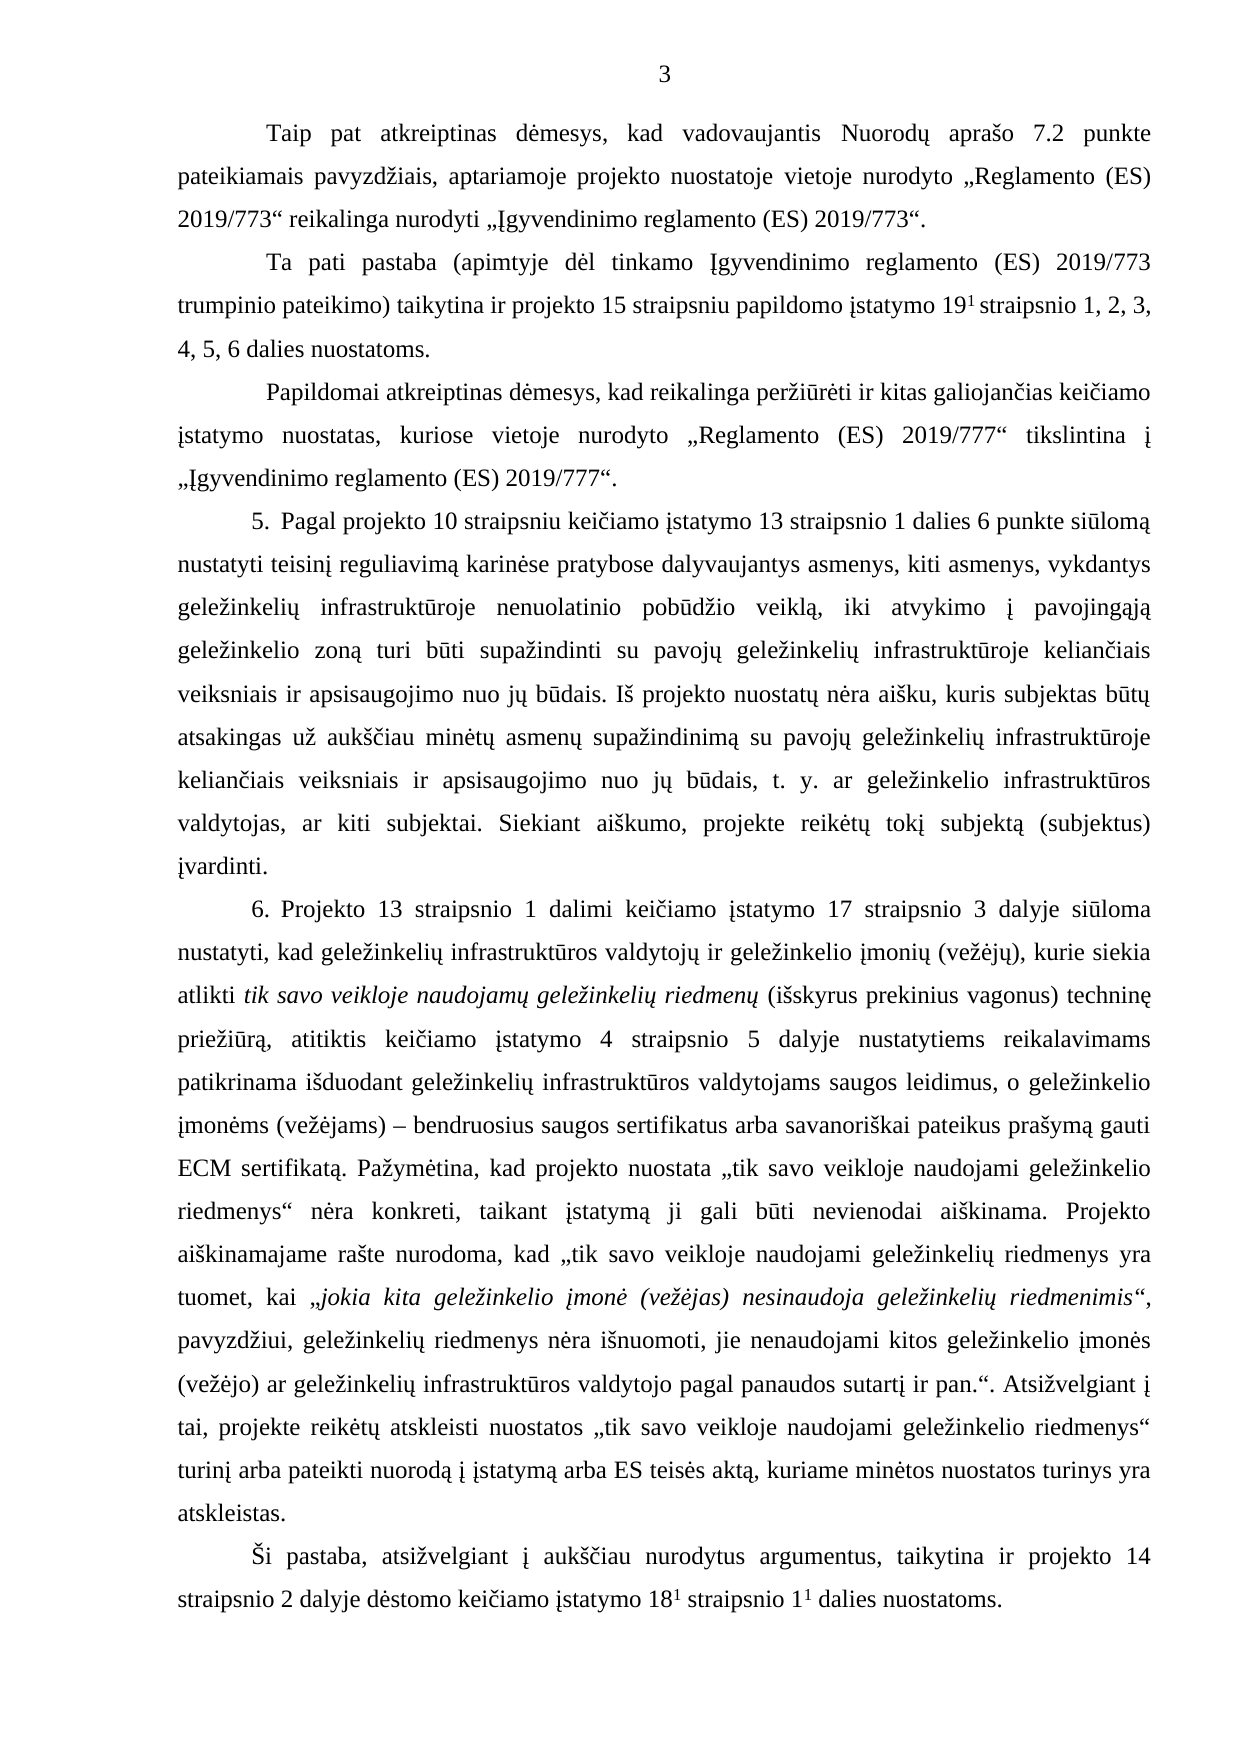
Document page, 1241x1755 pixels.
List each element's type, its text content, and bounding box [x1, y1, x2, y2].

list Ši pastaba, atsižvelgiant į aukščiau nurodytus argumentus, taikytina ir projekto 14 straipsnio 2 dalyje dėstomo keičiamo įstatymo 181 straipsnio 11 dalies nuostatoms. [177, 1541, 1152, 1613]
list Projekto 13 straipsnio 1 dalimi keičiamo įstatymo 17 straipsnio 3 dalyje siūloma nustatyti, kad geležinkelių infrastruktūros valdytojų ir geležinkelio įmonių (vežėjų), kurie siekia atlikti tik savo veikloje naudojamų geležinkelių riedmenų (išskyrus prekinius vagonus) techninę priežiūrą, atitiktis keičiamo įstatymo 4 straipsnio 5 dalyje nustatytiems reikalavimams patikrinama išduodant geležinkelių infrastruktūros valdytojams saugos leidimus, o geležinkelio įmonėms (vežėjams) – bendruosius saugos sertifikatus arba savanoriškai pateikus prašymą gauti ECM sertifikatą. Pažymėtina, kad projekto nuostata „tik savo veikloje naudojami geležinkelio riedmenys“ nėra konkreti, taikant įstatymą ji gali būti nevienodai aiškinama. Projekto aiškinamajame rašte nurodoma, kad „tik savo veikloje naudojami geležinkelių riedmenys yra tuomet, kai „jokia kita geležinkelio įmonė (vežėjas) nesinaudoja geležinkelių riedmenimis“, pavyzdžiui, geležinkelių riedmenys nėra išnuomoti, jie nenaudojami kitos geležinkelio įmonės (vežėjo) ar geležinkelių infrastruktūros valdytojo pagal panaudos sutartį ir pan.“. Atsižvelgiant į tai, projekte reikėtų atskleisti nuostatos „tik savo veikloje naudojami geležinkelio riedmenys“ turinį arba pateikti nuorodą į įstatymą arba ES teisės aktą, kuriame minėtos nuostatos turinys yra atskleistas. [177, 894, 1152, 1527]
list Pagal projekto 10 straipsniu keičiamo įstatymo 13 straipsnio 1 dalies 6 punkte siūlomą nustatyti teisinį reguliavimą karinėse pratybose dalyvaujantys asmenys, kiti asmenys, vykdantys geležinkelių infrastruktūroje nenuolatinio pobūdžio veiklą, iki atvykimo į pavojingąją geležinkelio zoną turi būti supažindinti su pavojų geležinkelių infrastruktūroje keliančiais veiksniais ir apsisaugojimo nuo jų būdais. Iš projekto nuostatų nėra aišku, kuris subjektas būtų atsakingas už aukščiau minėtų asmenų supažindinimą su pavojų geležinkelių infrastruktūroje keliančiais veiksniais ir apsisaugojimo nuo jų būdais, t. y. ar geležinkelio infrastruktūros valdytojas, ar kiti subjektai. Siekiant aiškumo, projekte reikėtų tokį subjektą (subjektus) įvardinti. [177, 506, 1152, 880]
text Papildomai atkreiptinas dėmesys, kad reikalinga peržiūrėti ir kitas galiojančias keičiamo įstatymo nuostatas, kuriose vietoje nurodyto „Reglamento (ES) 2019/777“ tikslintina į „Įgyvendinimo reglamento (ES) 2019/777“. [177, 377, 1152, 492]
text Taip pat atkreiptinas dėmesys, kad vadovaujantis Nuorodų aprašo 7.2 punkte pateikiamais pavyzdžiais, aptariamoje projekto nuostatoje vietoje nurodyto „Reglamento (ES) 2019/773“ reikalinga nurodyti „Įgyvendinimo reglamento (ES) 2019/773“. [177, 118, 1152, 233]
text Ta pati pastaba (apimtyje dėl tinkamo Įgyvendinimo reglamento (ES) 2019/773 trumpinio pateikimo) taikytina ir projekto 15 straipsniu papildomo įstatymo 191 straipsnio 1, 2, 3, 4, 5, 6 dalies nuostatoms. [177, 247, 1152, 362]
